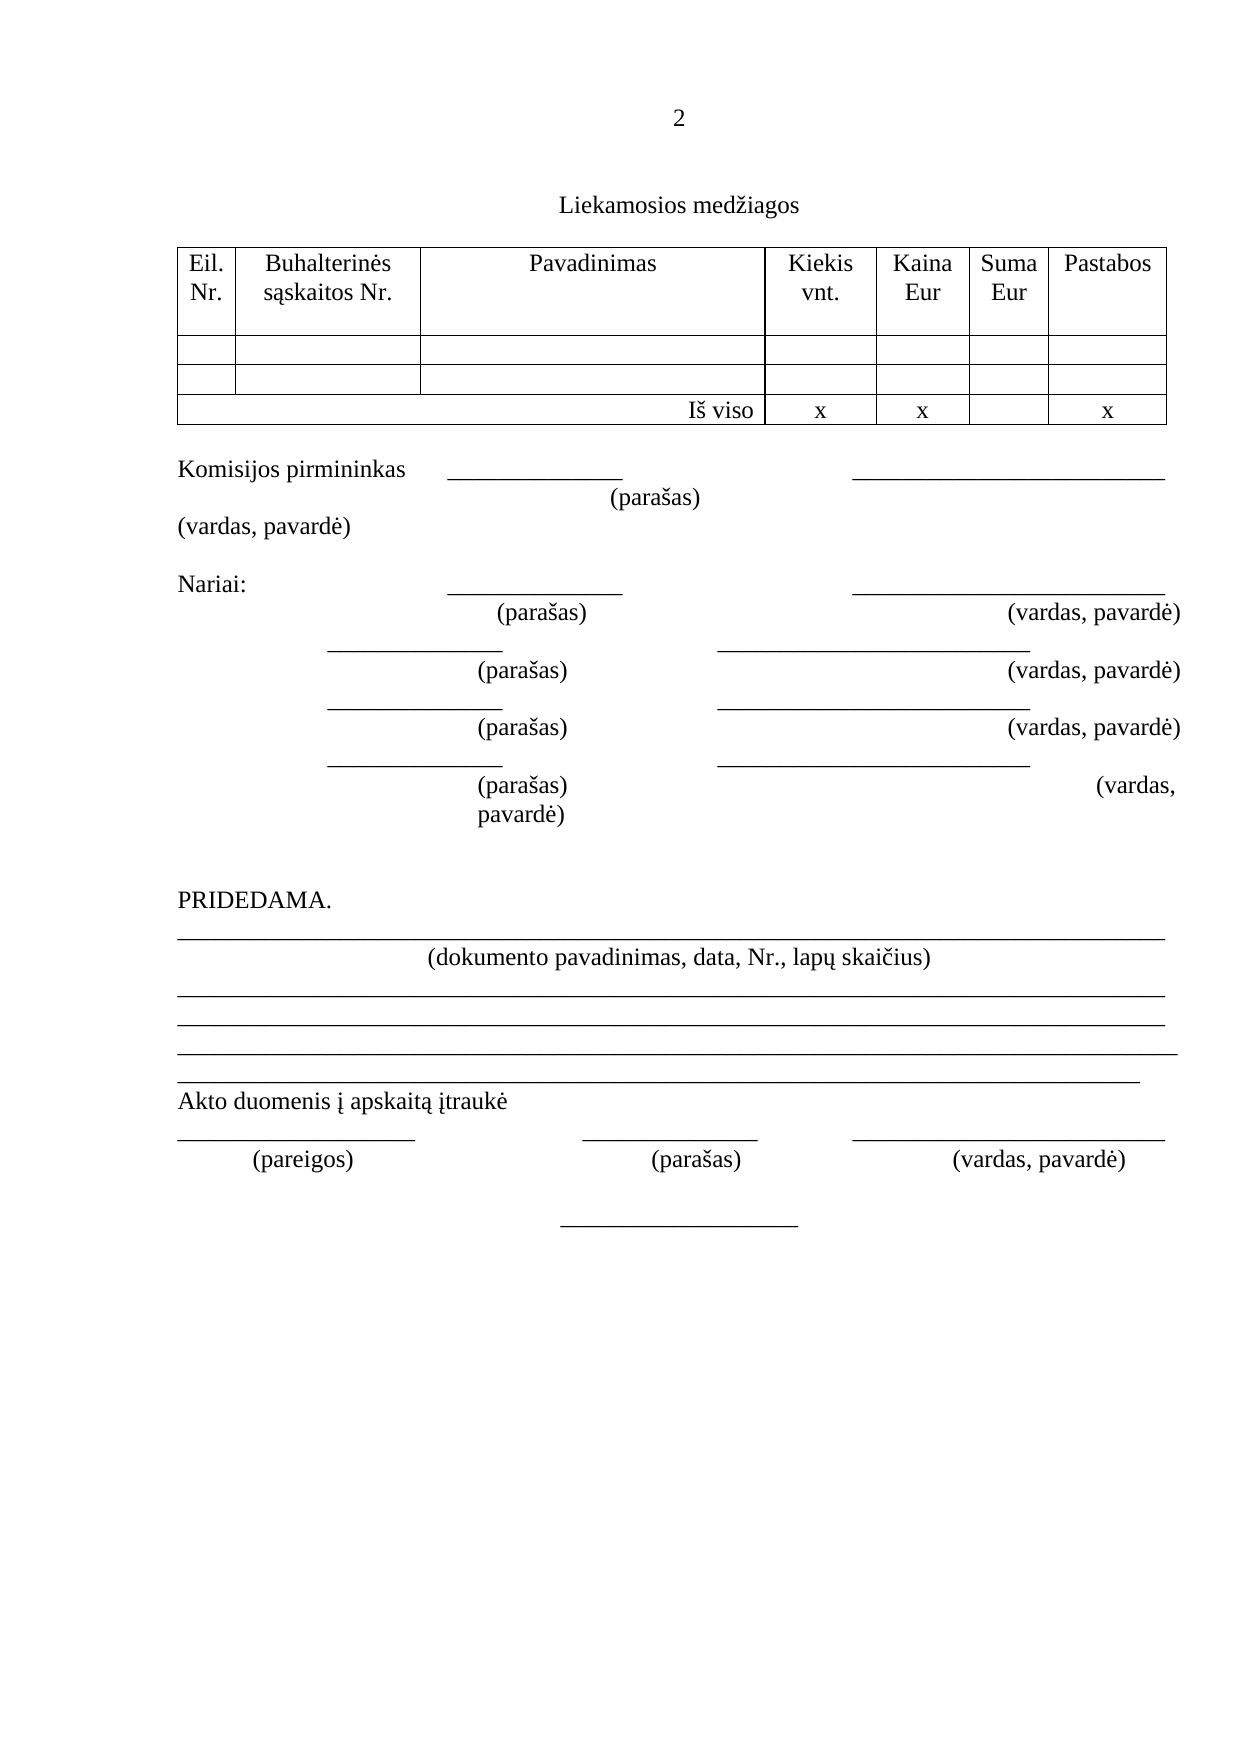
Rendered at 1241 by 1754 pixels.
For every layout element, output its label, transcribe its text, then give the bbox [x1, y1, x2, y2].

table_header Pastabos [1049, 248, 1166, 334]
text ______________ _________________________ [177, 741, 1181, 770]
text _______________________________________________________________________________ [177, 914, 1181, 942]
table_cell [766, 336, 876, 364]
text ______________ _________________________ [177, 626, 1181, 655]
text ___________________ ______________ _________________________ [177, 1115, 1181, 1144]
text Akto duomenis į apskaitą įtraukė [177, 1086, 1181, 1115]
text ___________________ [177, 1201, 1181, 1230]
table_cell [178, 336, 235, 364]
table_cell [421, 336, 764, 364]
text ______________ _________________________ [177, 684, 1181, 712]
text (parašas) (vardas, pavardė) [477, 712, 1181, 741]
table_cell [877, 365, 969, 394]
table_header Kiekis vnt. [766, 248, 876, 334]
table_cell [877, 336, 969, 364]
table_cell x [766, 395, 876, 424]
table_cell [970, 336, 1048, 364]
text (dokumento pavadinimas, data, Nr., lapų skaičius) [177, 942, 1181, 971]
table_cell [970, 395, 1048, 424]
table_cell x [877, 395, 969, 424]
table_cell x [1049, 395, 1166, 424]
table_header Eil. Nr. [178, 248, 235, 334]
table_header Buhalterinės sąskaitos Nr. [236, 248, 420, 334]
text (parašas) (vardas, pavardė) [477, 770, 1181, 827]
text _______________________________________________________________________________ [177, 971, 1181, 1000]
table_cell [236, 365, 420, 394]
text Komisijos pirmininkas ______________ _________________________ [177, 454, 1181, 482]
table_cell [766, 365, 876, 394]
text PRIDEDAMA. [177, 885, 1181, 914]
table_header Kaina Eur [877, 248, 969, 334]
text _______________________________________________________________________________ [177, 1000, 1181, 1029]
table_header Pavadinimas [421, 248, 764, 334]
table_cell Iš viso [178, 395, 764, 424]
table_header Suma Eur [970, 248, 1048, 334]
table_cell [970, 365, 1048, 394]
text (pareigos) (parašas) (vardas, pavardė) [177, 1144, 1181, 1172]
text (parašas) (vardas, pavardė) [477, 597, 1181, 626]
table_cell [236, 336, 420, 364]
table_cell [178, 365, 235, 394]
text (parašas) (vardas, pavardė) [177, 482, 1181, 540]
text Nariai: ______________ _________________________ [177, 569, 1181, 597]
table_cell [421, 365, 764, 394]
table_cell [1049, 336, 1166, 364]
table_cell [1049, 365, 1166, 394]
text Liekamosios medžiagos [177, 190, 1181, 218]
text _____________________________________________________________________________________________________________________________________________________________ [177, 1029, 1181, 1086]
text (parašas) (vardas, pavardė) [477, 655, 1181, 684]
